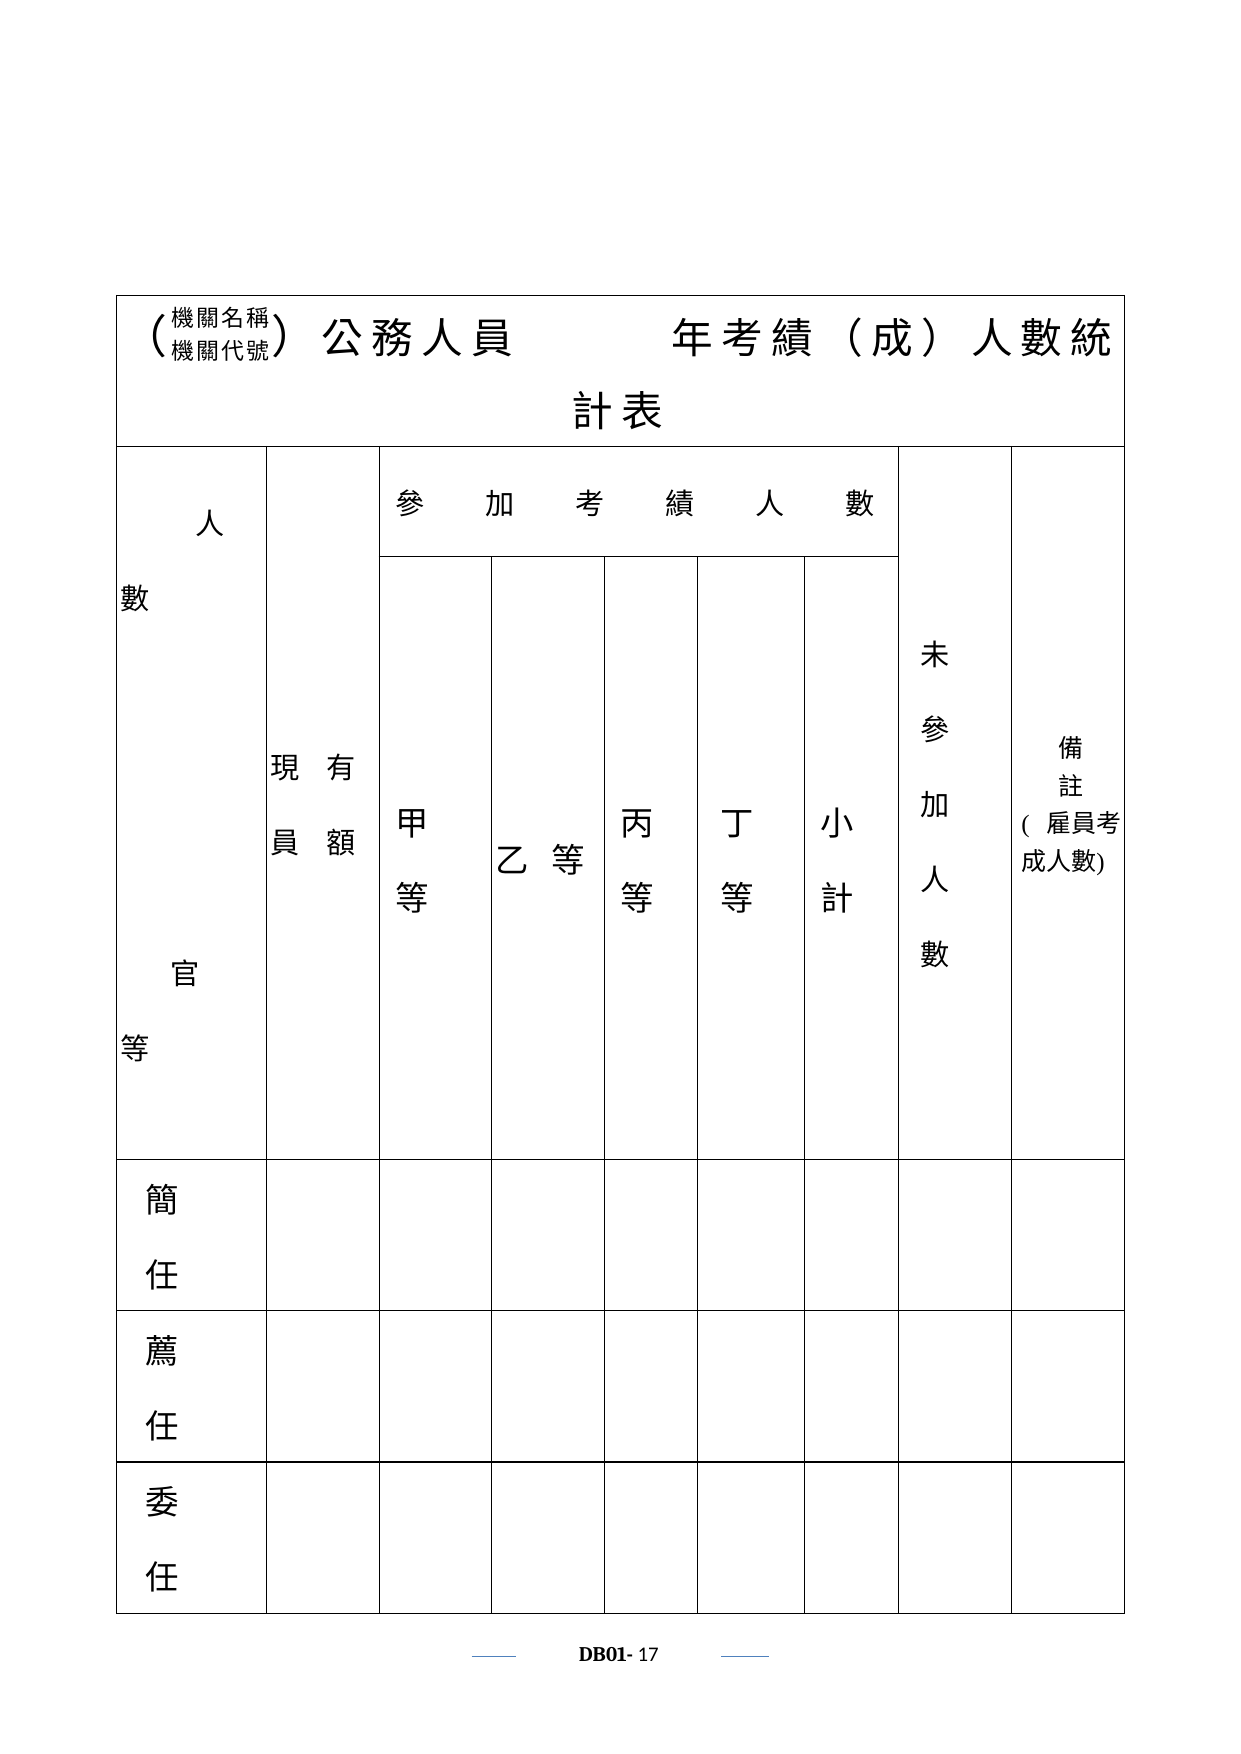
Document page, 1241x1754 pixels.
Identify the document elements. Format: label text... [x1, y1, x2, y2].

table_cell [248, 1311, 266, 1461]
table_cell [117, 1463, 135, 1612]
table_cell 委任 [135, 1463, 248, 1612]
table_cell 丙等 [605, 557, 697, 1159]
table_cell [899, 1311, 1011, 1461]
table_cell [805, 1463, 898, 1612]
table_cell [605, 1311, 697, 1461]
table_header （機關名稱機關代號）公務人員 年考績（成）人數統計表 [117, 296, 1124, 446]
table_cell 小計 [805, 557, 898, 1159]
table_cell [1012, 1160, 1124, 1310]
table_cell 現有 員額 [267, 447, 379, 1159]
table_cell [380, 1311, 491, 1461]
table_cell [492, 1463, 604, 1612]
table_cell [117, 1311, 135, 1461]
table_cell [605, 1160, 697, 1310]
table_cell [267, 1311, 379, 1461]
table_cell [899, 1160, 1011, 1310]
table_cell 未參加人數 [899, 447, 1011, 1159]
table_cell 乙等 [492, 557, 604, 1159]
table_cell [899, 1463, 1011, 1612]
table_cell [1012, 1463, 1124, 1612]
table_cell [267, 1463, 379, 1612]
table_cell [698, 1463, 804, 1612]
table_cell 備 註 (雇員考成人數) [1012, 447, 1124, 1159]
table_cell [805, 1160, 898, 1310]
table_cell [698, 1311, 804, 1461]
table_cell [380, 1463, 491, 1612]
table_cell [605, 1463, 697, 1612]
table_cell 甲等 [380, 557, 491, 1159]
table_cell [248, 1463, 266, 1612]
table_cell [267, 1160, 379, 1310]
table_cell 丁等 [698, 557, 804, 1159]
table_cell [492, 1160, 604, 1310]
table_cell [805, 1311, 898, 1461]
table_cell [117, 1160, 135, 1310]
table_cell 薦任 [135, 1311, 248, 1461]
table_cell [492, 1311, 604, 1461]
table_cell [380, 1160, 491, 1310]
table_cell [248, 1160, 266, 1310]
table_cell 參加考績人數 [380, 447, 898, 556]
table_cell 人數 官等 [117, 447, 266, 1159]
table_cell [698, 1160, 804, 1310]
table_cell 簡 任 [135, 1160, 248, 1310]
table_cell [1012, 1311, 1124, 1461]
